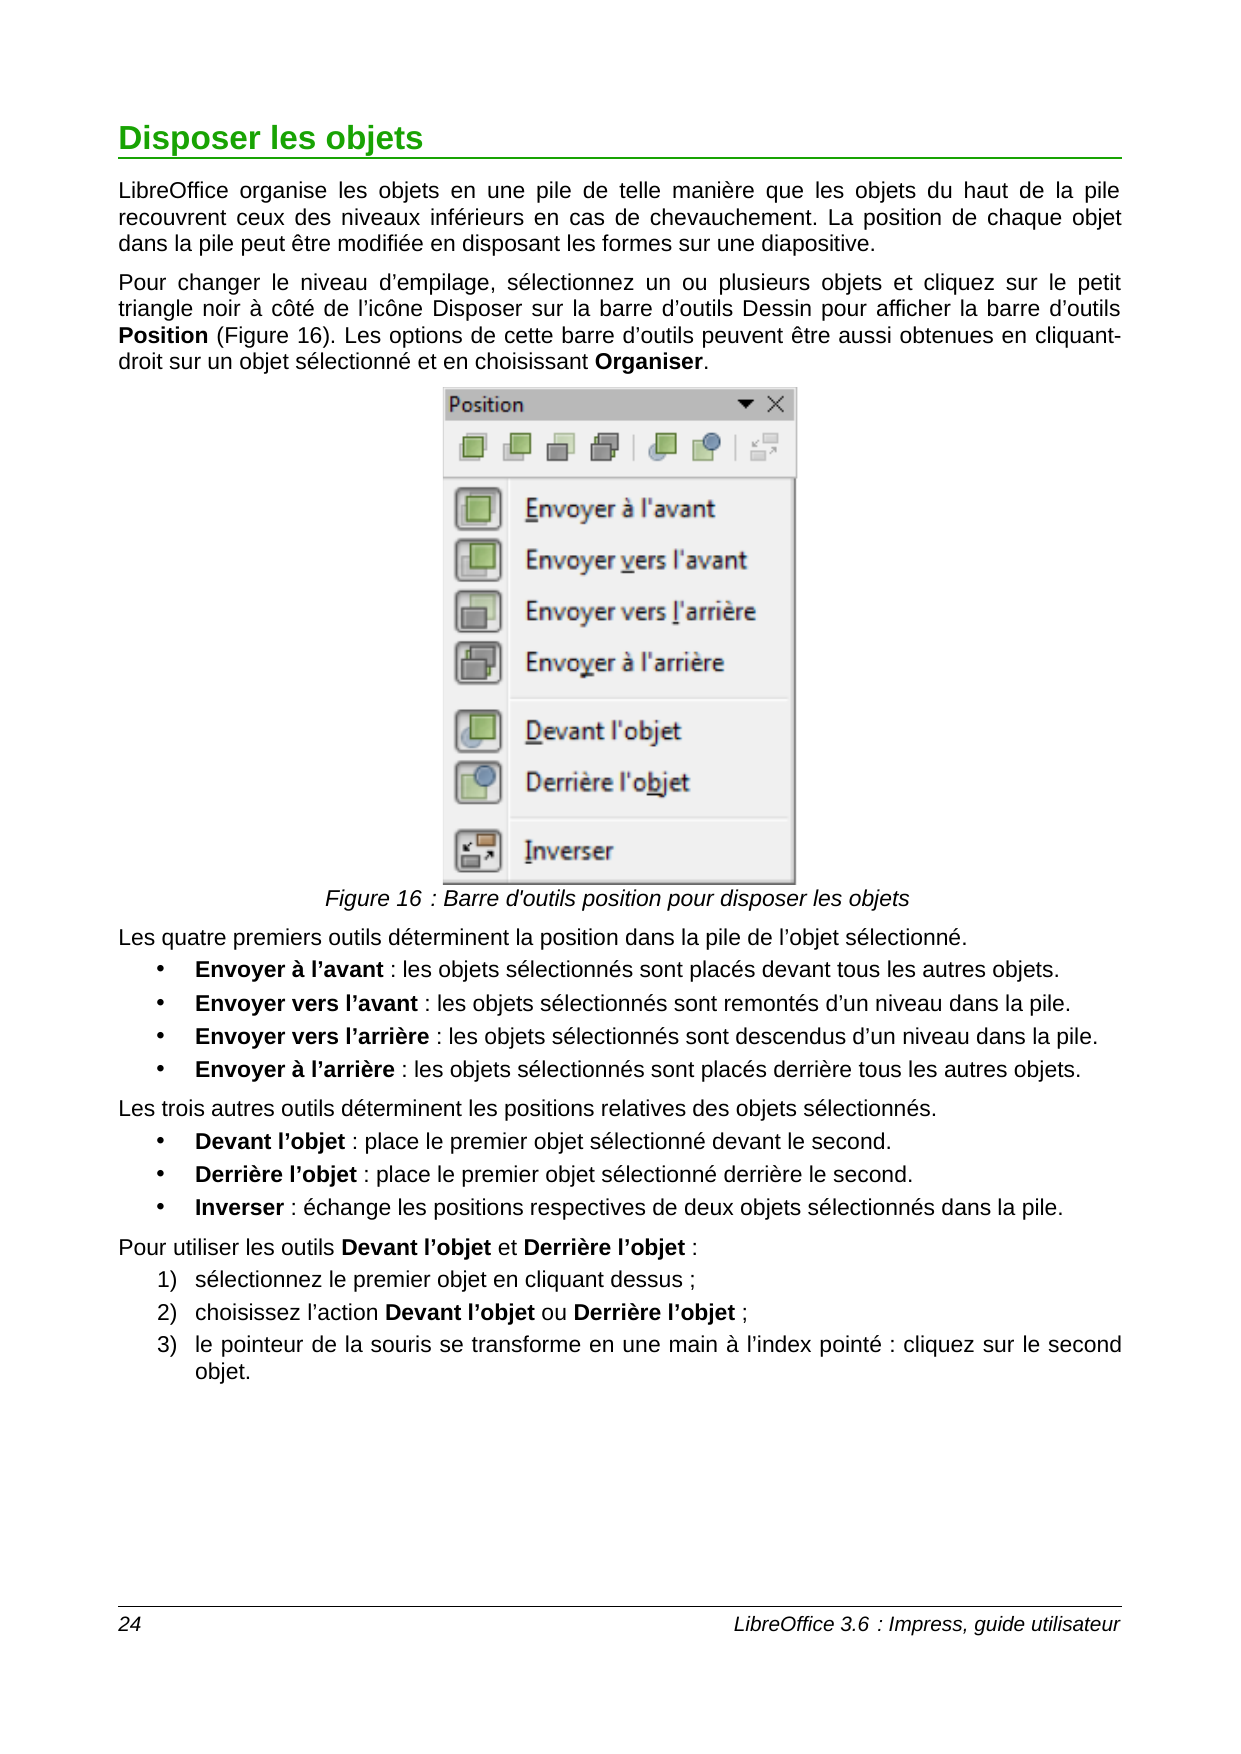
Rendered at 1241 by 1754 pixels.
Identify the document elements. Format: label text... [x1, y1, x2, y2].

text Pour changer le niveau d’empilage, sélectionnez un ou plusieurs objets et cliquez sur le petit triangle noir à côté de l’icône Disposer sur la barre d’outils Dessin pour afficher la barre d’outils Position (Figure 16). Les options de cette barre d’outils peuvent être aussi obtenues en cliquant-droit sur un objet sélectionné et en choisissant Organiser. [118, 269, 1122, 374]
list Les trois autres outils déterminent les positions relatives des objets sélectionnés. [118, 1095, 1122, 1121]
list Devant l’objet : place le premier objet sélectionné devant le second. [156, 1128, 1122, 1155]
list Derrière l’objet : place le premier objet sélectionné derrière le second. [156, 1161, 1122, 1188]
list Inverser : échange les positions respectives de deux objets sélectionnés dans la pile. [156, 1194, 1122, 1221]
list Envoyer vers l’avant : les objets sélectionnés sont remontés d’un niveau dans la pile. [156, 989, 1122, 1016]
subtitle Disposer les objets [118, 118, 1122, 157]
picture [442, 387, 798, 885]
list Les quatre premiers outils déterminent la position dans la pile de l’objet sélectionné. [118, 924, 1122, 950]
list Pour utiliser les outils Devant l’objet et Derrière l’objet : [118, 1233, 1122, 1260]
list Envoyer à l’arrière : les objets sélectionnés sont placés derrière tous les autres objets. [156, 1056, 1122, 1083]
list sélectionnez le premier objet en cliquant dessus ; [177, 1266, 1122, 1293]
list le pointeur de la souris se transforme en une main à l’index pointé : cliquez sur le second objet. [177, 1331, 1122, 1384]
list Envoyer vers l’arrière : les objets sélectionnés sont descendus d’un niveau dans la pile. [156, 1023, 1122, 1049]
text Figure 16 : Barre d'outils position pour disposer les objets [325, 387, 915, 911]
text LibreOffice organise les objets en une pile de telle manière que les objets du haut de la pile recouvrent ceux des niveaux inférieurs en cas de chevauchement. La position de chaque objet dans la pile peut être modifiée en disposant les formes sur une diapositive. [118, 177, 1122, 257]
list choisissez l’action Devant l’objet ou Derrière l’objet ; [177, 1299, 1122, 1325]
list Envoyer à l’avant : les objets sélectionnés sont placés devant tous les autres objets. [156, 956, 1122, 983]
